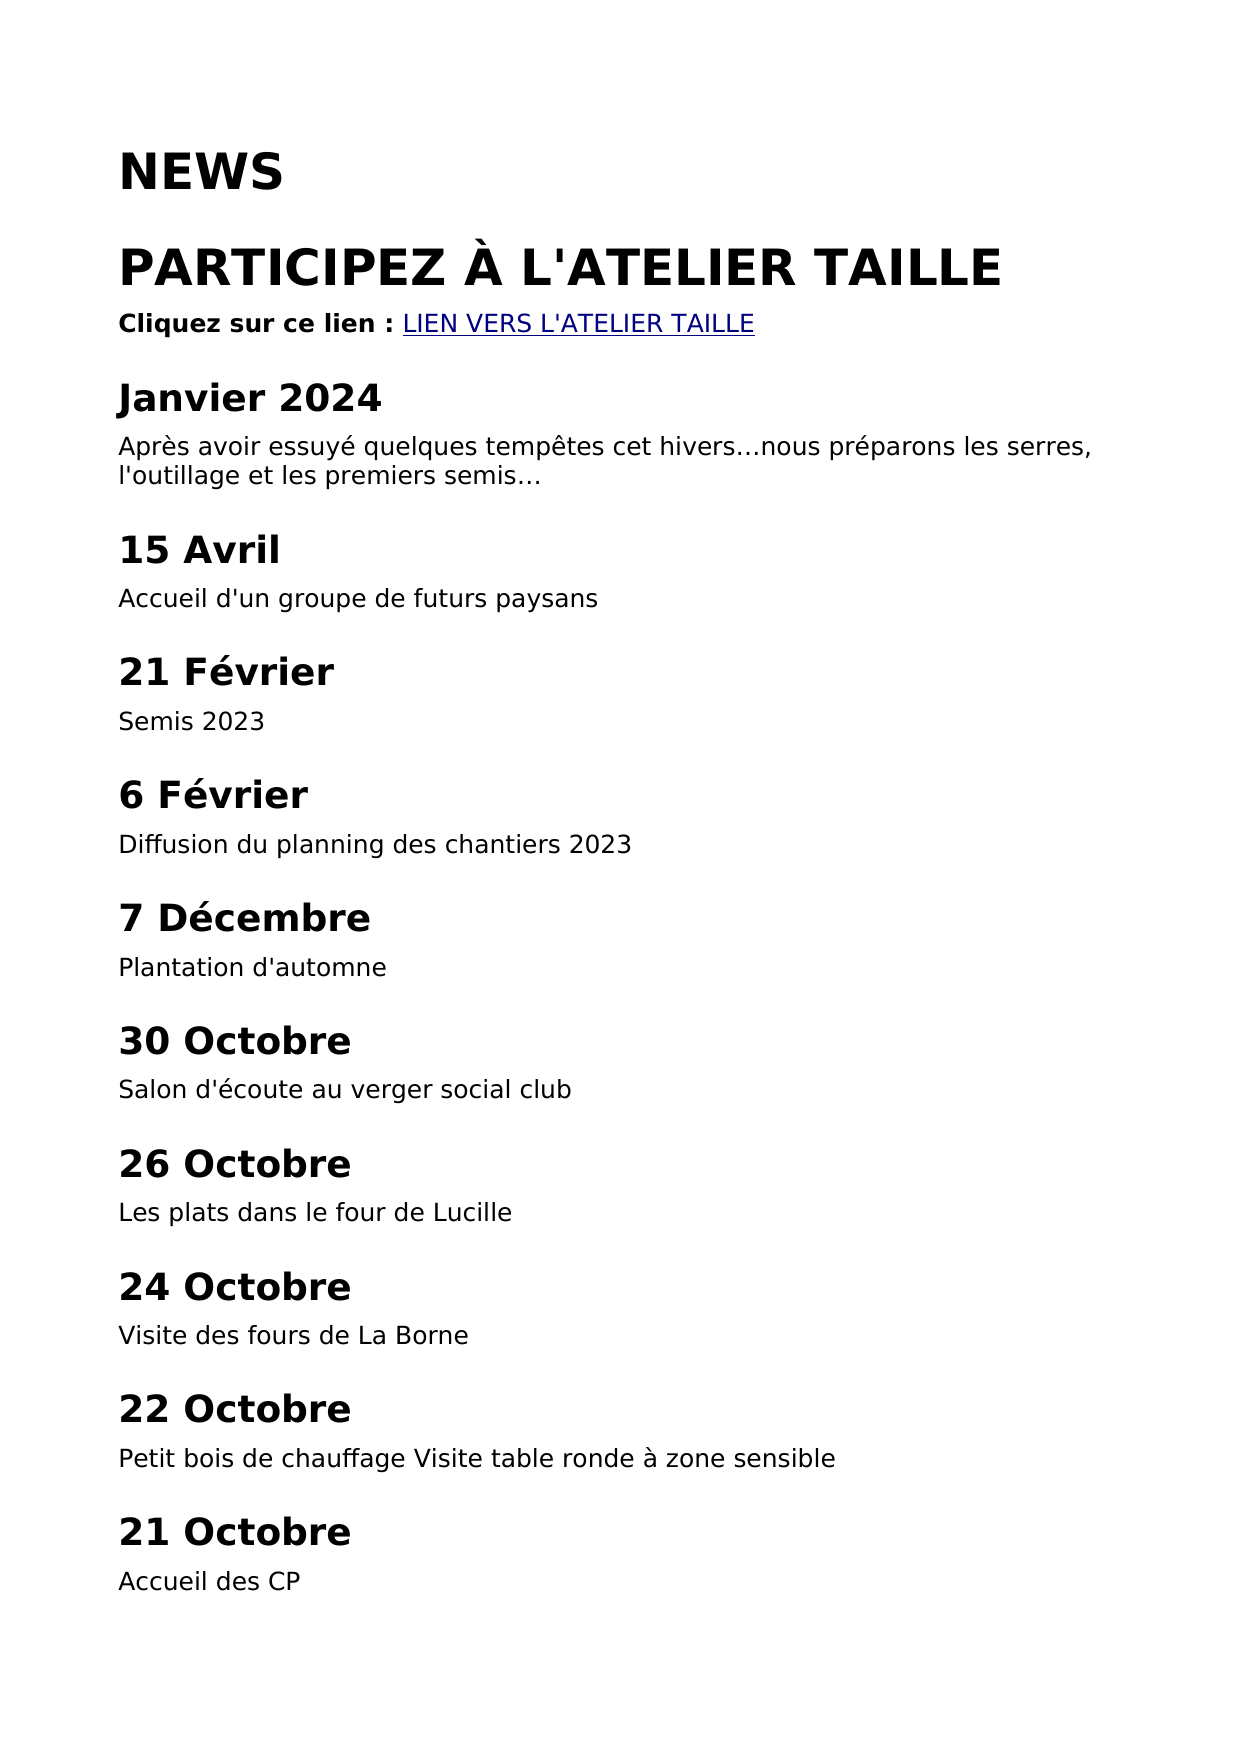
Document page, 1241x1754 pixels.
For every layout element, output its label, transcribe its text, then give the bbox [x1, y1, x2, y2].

text Accueil des CP [118, 1567, 1122, 1596]
text Les plats dans le four de Lucille [118, 1198, 1122, 1228]
text Après avoir essuyé quelques tempêtes cet hivers…nous préparons les serres, l'outillage et les premiers semis… [118, 432, 1122, 491]
subtitle 30 Octobre [118, 1019, 1122, 1063]
subtitle 21 Février [118, 651, 1122, 695]
subtitle 15 Avril [118, 528, 1122, 572]
subtitle 21 Octobre [118, 1511, 1122, 1554]
subtitle 22 Octobre [118, 1388, 1122, 1432]
text Diffusion du planning des chantiers 2023 [118, 830, 1122, 859]
text Accueil d'un groupe de futurs paysans [118, 584, 1122, 613]
text Salon d'écoute au verger social club [118, 1076, 1122, 1105]
text Visite des fours de La Borne [118, 1321, 1122, 1350]
text Petit bois de chauffage Visite table ronde à zone sensible [118, 1444, 1122, 1473]
subtitle 24 Octobre [118, 1265, 1122, 1309]
subtitle PARTICIPEZ À L'ATELIER TAILLE [118, 239, 1122, 297]
text Cliquez sur ce lien : LIEN VERS L'ATELIER TAILLE [118, 309, 1122, 339]
subtitle NEWS [118, 143, 1122, 201]
text Semis 2023 [118, 707, 1122, 736]
subtitle Janvier 2024 [118, 376, 1122, 420]
subtitle 7 Décembre [118, 897, 1122, 940]
text Plantation d'automne [118, 953, 1122, 982]
subtitle 6 Février [118, 774, 1122, 817]
subtitle 26 Octobre [118, 1142, 1122, 1186]
